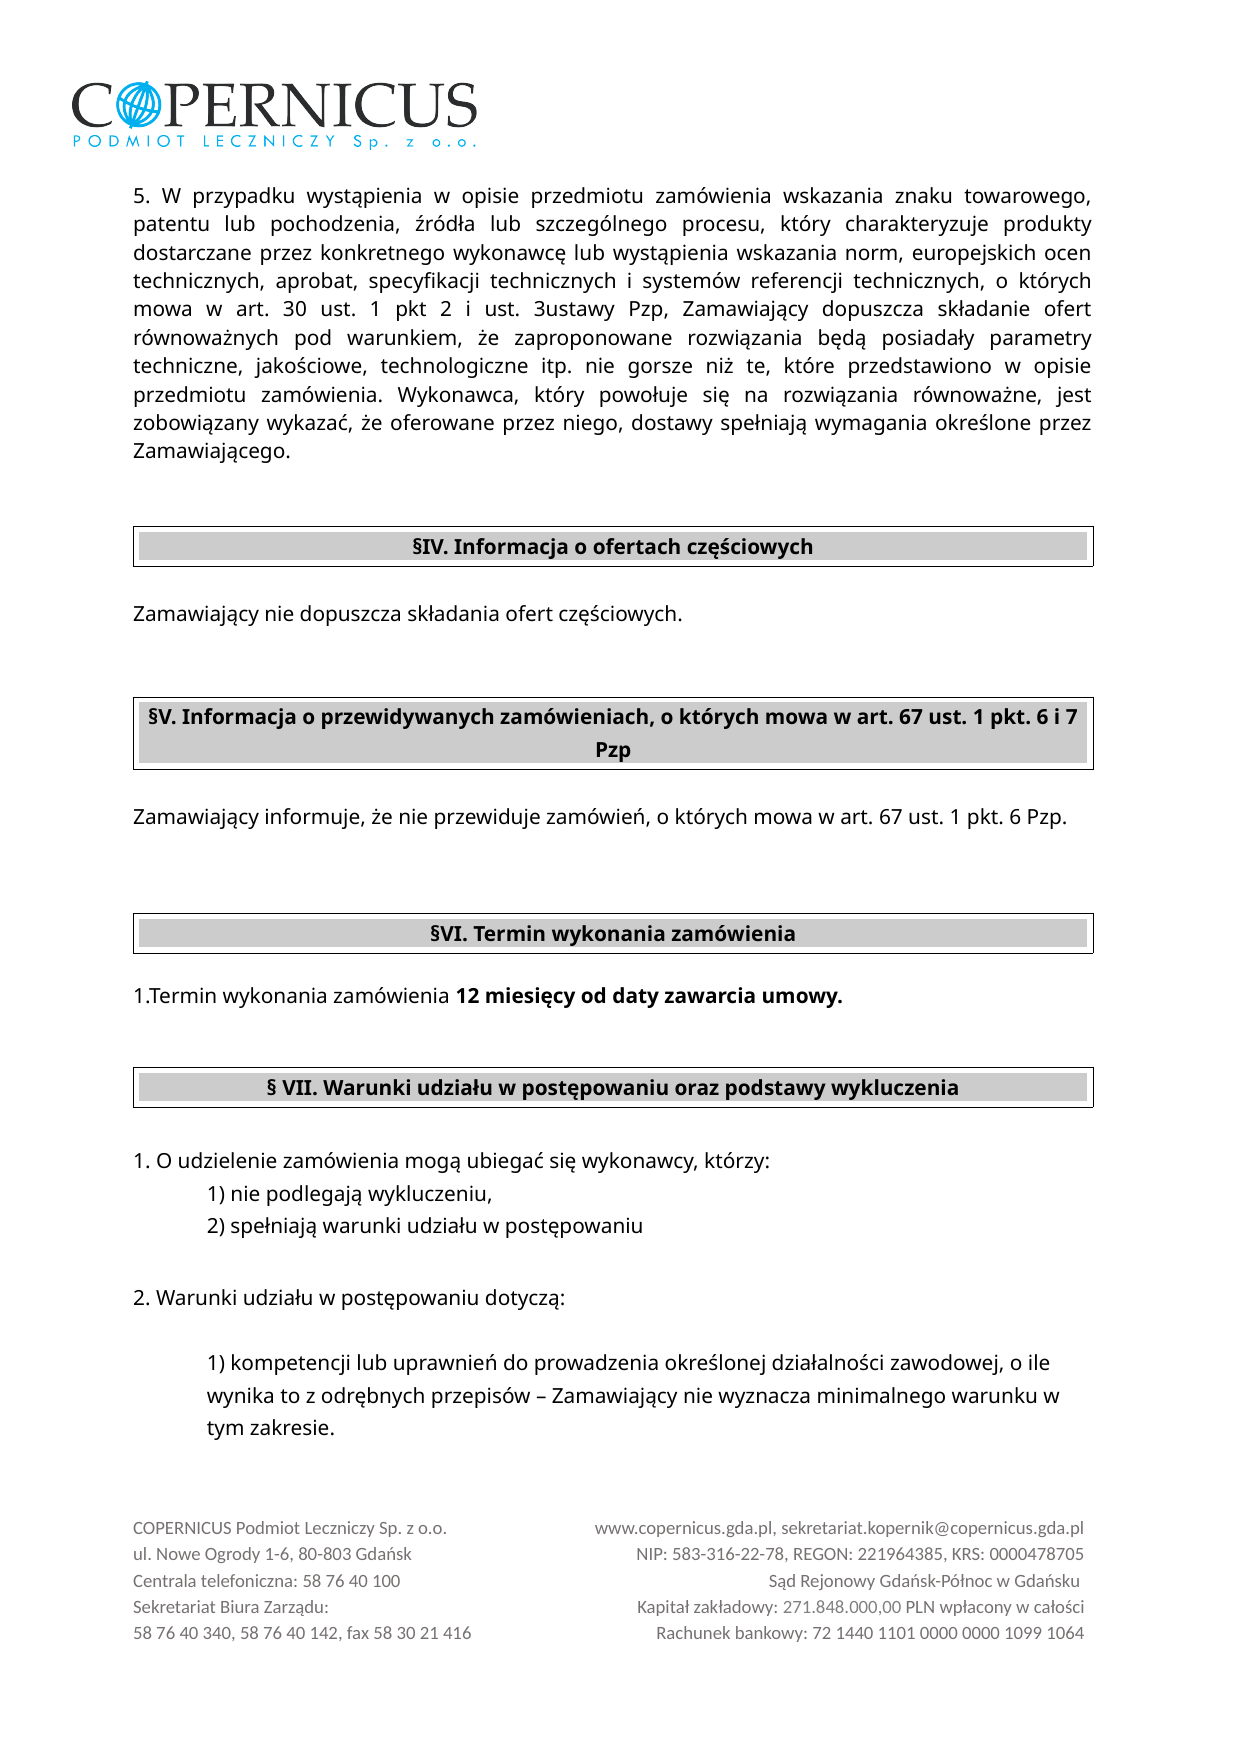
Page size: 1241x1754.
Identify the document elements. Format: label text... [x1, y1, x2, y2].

text Zamawiający informuje, że nie przewiduje zamówień, o których mowa w art. 67 ust. 1 pkt. 6 Pzp. [133, 802, 1093, 830]
text 1) kompetencji lub uprawnień do prowadzenia określonej działalności zawodowej, o ile wynika to z odrębnych przepisów – Zamawiający nie wyznacza minimalnego warunku w tym zakresie. [207, 1348, 1093, 1442]
picture [60, 76, 487, 153]
text 2. Warunki udziału w postępowaniu dotyczą: [133, 1283, 1093, 1311]
table_header §IV. Informacja o ofertach częściowych [134, 527, 1093, 566]
text 1.Termin wykonania zamówienia 12 miesięcy od daty zawarcia umowy. [133, 981, 1093, 1010]
text 1. O udzielenie zamówienia mogą ubiegać się wykonawcy, którzy: [133, 1146, 1093, 1174]
text 1) nie podlegają wykluczeniu, [207, 1179, 1093, 1207]
table_header §V. Informacja o przewidywanych zamówieniach, o których mowa w art. 67 ust. 1 pkt. 6 i 7 Pzp [134, 698, 1093, 769]
table_header § VII. Warunki udziału w postępowaniu oraz podstawy wykluczenia [134, 1068, 1093, 1107]
text 2) spełniają warunki udziału w postępowaniu [207, 1211, 1093, 1240]
table_header §VI. Termin wykonania zamówienia [134, 914, 1093, 953]
text Zamawiający nie dopuszcza składania ofert częściowych. [133, 599, 1093, 627]
text 5. W przypadku wystąpienia w opisie przedmiotu zamówienia wskazania znaku towarowego, patentu lub pochodzenia, źródła lub szczególnego procesu, który charakteryzuje produkty dostarczane przez konkretnego wykonawcę lub wystąpienia wskazania norm, europejskich ocen technicznych, aprobat, specyfikacji technicznych i systemów referencji technicznych, o których mowa w art. 30 ust. 1 pkt 2 i ust. 3ustawy Pzp, Zamawiający dopuszcza składanie ofert równoważnych pod warunkiem, że zaproponowane rozwiązania będą posiadały parametry techniczne, jakościowe, technologiczne itp. nie gorsze niż te, które przedstawiono w opisie przedmiotu zamówienia. Wykonawca, który powołuje się na rozwiązania równoważne, jest zobowiązany wykazać, że oferowane przez niego, dostawy spełniają wymagania określone przez Zamawiającego. [133, 181, 1093, 465]
